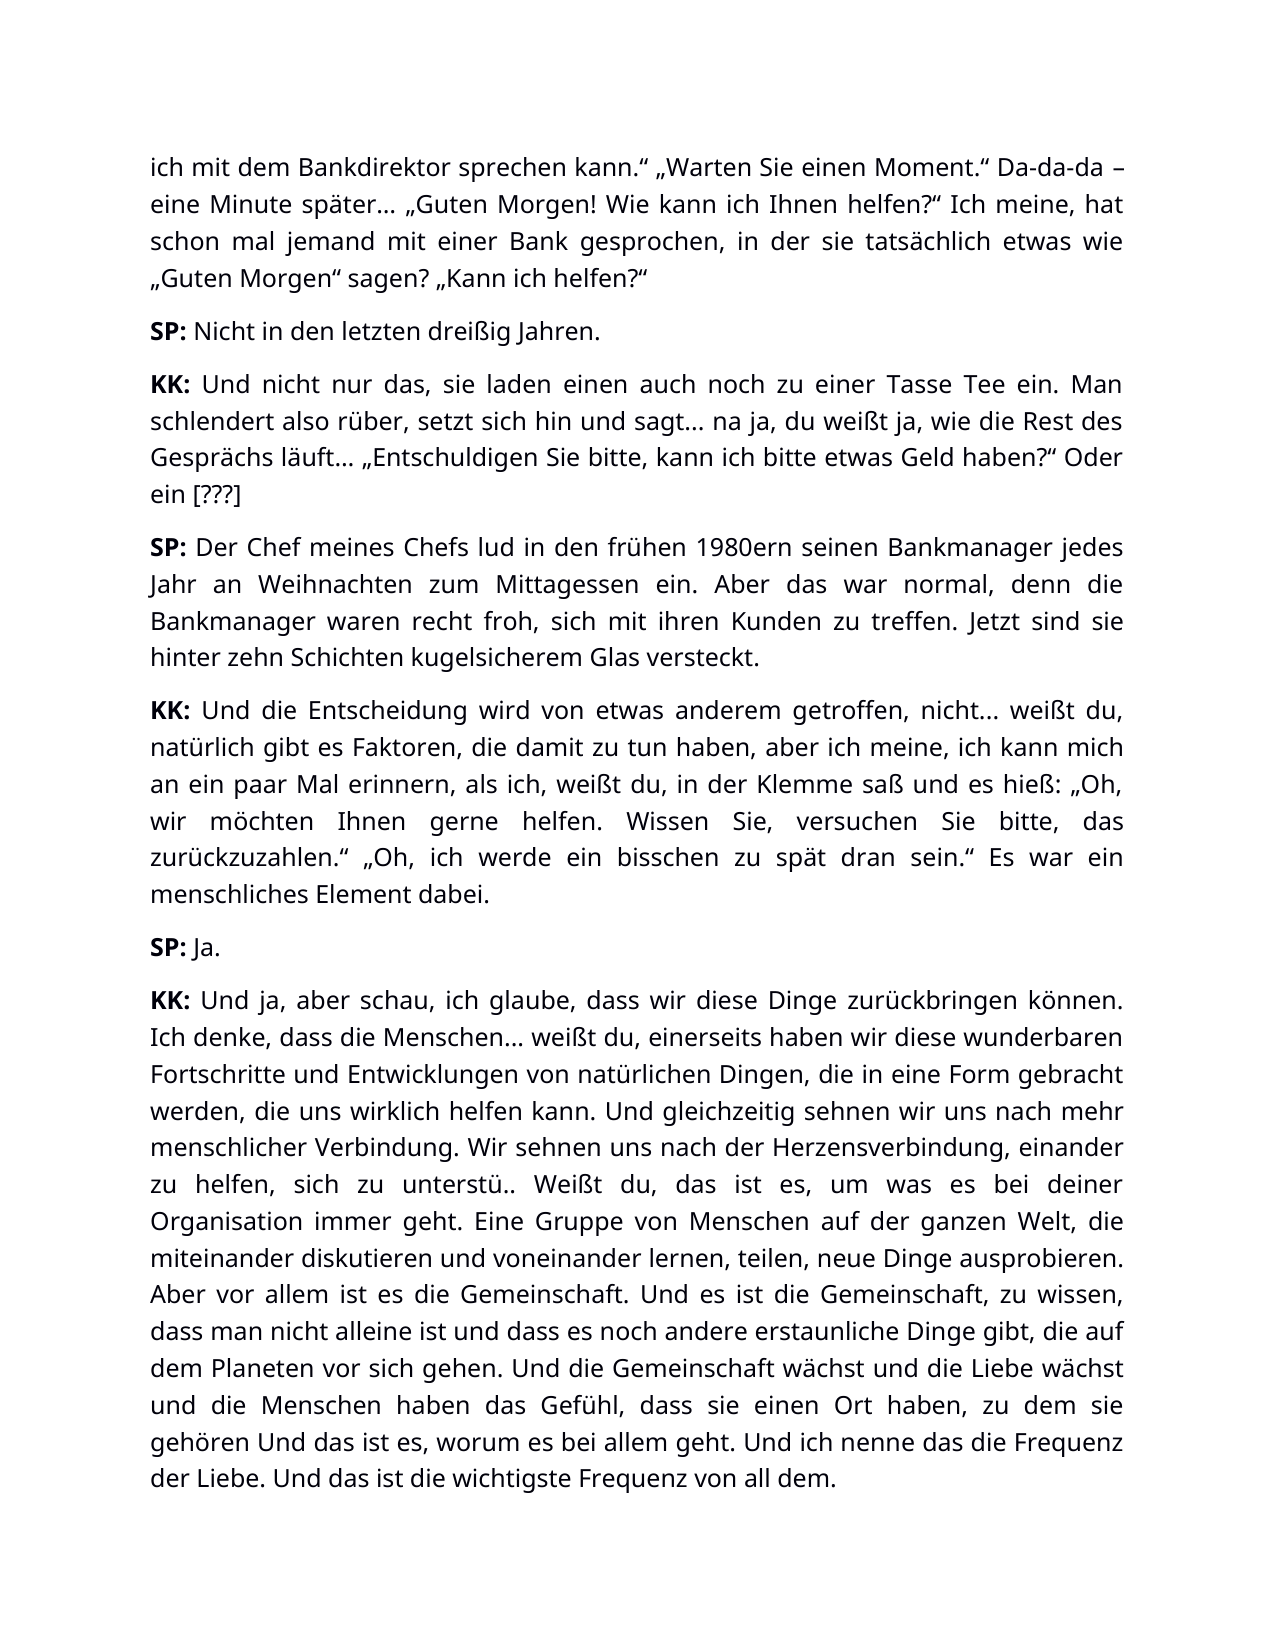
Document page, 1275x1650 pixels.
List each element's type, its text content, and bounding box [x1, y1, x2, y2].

text KK: Und die Entscheidung wird von etwas anderem getroffen, nicht... weißt du, natürlich gibt es Faktoren, die damit zu tun haben, aber ich meine, ich kann mich an ein paar Mal erinnern, als ich, weißt du, in der Klemme saß und es hieß: „Oh, wir möchten Ihnen gerne helfen. Wissen Sie, versuchen Sie bitte, das zurückzuzahlen.“ „Oh, ich werde ein bisschen zu spät dran sein.“ Es war ein menschliches Element dabei. [150, 693, 1125, 911]
text ich mit dem Bankdirektor sprechen kann.“ „Warten Sie einen Moment.“ Da-da-da – eine Minute später… „Guten Morgen! Wie kann ich Ihnen helfen?“ Ich meine, hat schon mal jemand mit einer Bank gesprochen, in der sie tatsächlich etwas wie „Guten Morgen“ sagen? „Kann ich helfen?“ [150, 150, 1125, 294]
text KK: Und ja, aber schau, ich glaube, dass wir diese Dinge zurückbringen können. Ich denke, dass die Menschen... weißt du, einerseits haben wir diese wunderbaren Fortschritte und Entwicklungen von natürlichen Dingen, die in eine Form gebracht werden, die uns wirklich helfen kann. Und gleichzeitig sehnen wir uns nach mehr menschlicher Verbindung. Wir sehnen uns nach der Herzensverbindung, einander zu helfen, sich zu unterstü.. Weißt du, das ist es, um was es bei deiner Organisation immer geht. Eine Gruppe von Menschen auf der ganzen Welt, die miteinander diskutieren und voneinander lernen, teilen, neue Dinge ausprobieren. Aber vor allem ist es die Gemeinschaft. Und es ist die Gemeinschaft, zu wissen, dass man nicht alleine ist und dass es noch andere erstaunliche Dinge gibt, die auf dem Planeten vor sich gehen. Und die Gemeinschaft wächst und die Liebe wächst und die Menschen haben das Gefühl, dass sie einen Ort haben, zu dem sie gehören Und das ist es, worum es bei allem geht. Und ich nenne das die Frequenz der Liebe. Und das ist die wichtigste Frequenz von all dem. [150, 983, 1125, 1495]
text SP: Der Chef meines Chefs lud in den frühen 1980ern seinen Bankmanager jedes Jahr an Weihnachten zum Mittagessen ein. Aber das war normal, denn die Bankmanager waren recht froh, sich mit ihren Kunden zu treffen. Jetzt sind sie hinter zehn Schichten kugelsicherem Glas versteckt. [150, 530, 1125, 674]
text KK: Und nicht nur das, sie laden einen auch noch zu einer Tasse Tee ein. Man schlendert also rüber, setzt sich hin und sagt... na ja, du weißt ja, wie die Rest des Gesprächs läuft… „Entschuldigen Sie bitte, kann ich bitte etwas Geld haben?“ Oder ein [???] [150, 366, 1125, 511]
text SP: Ja. [150, 930, 1125, 964]
text SP: Nicht in den letzten dreißig Jahren. [150, 313, 1125, 347]
